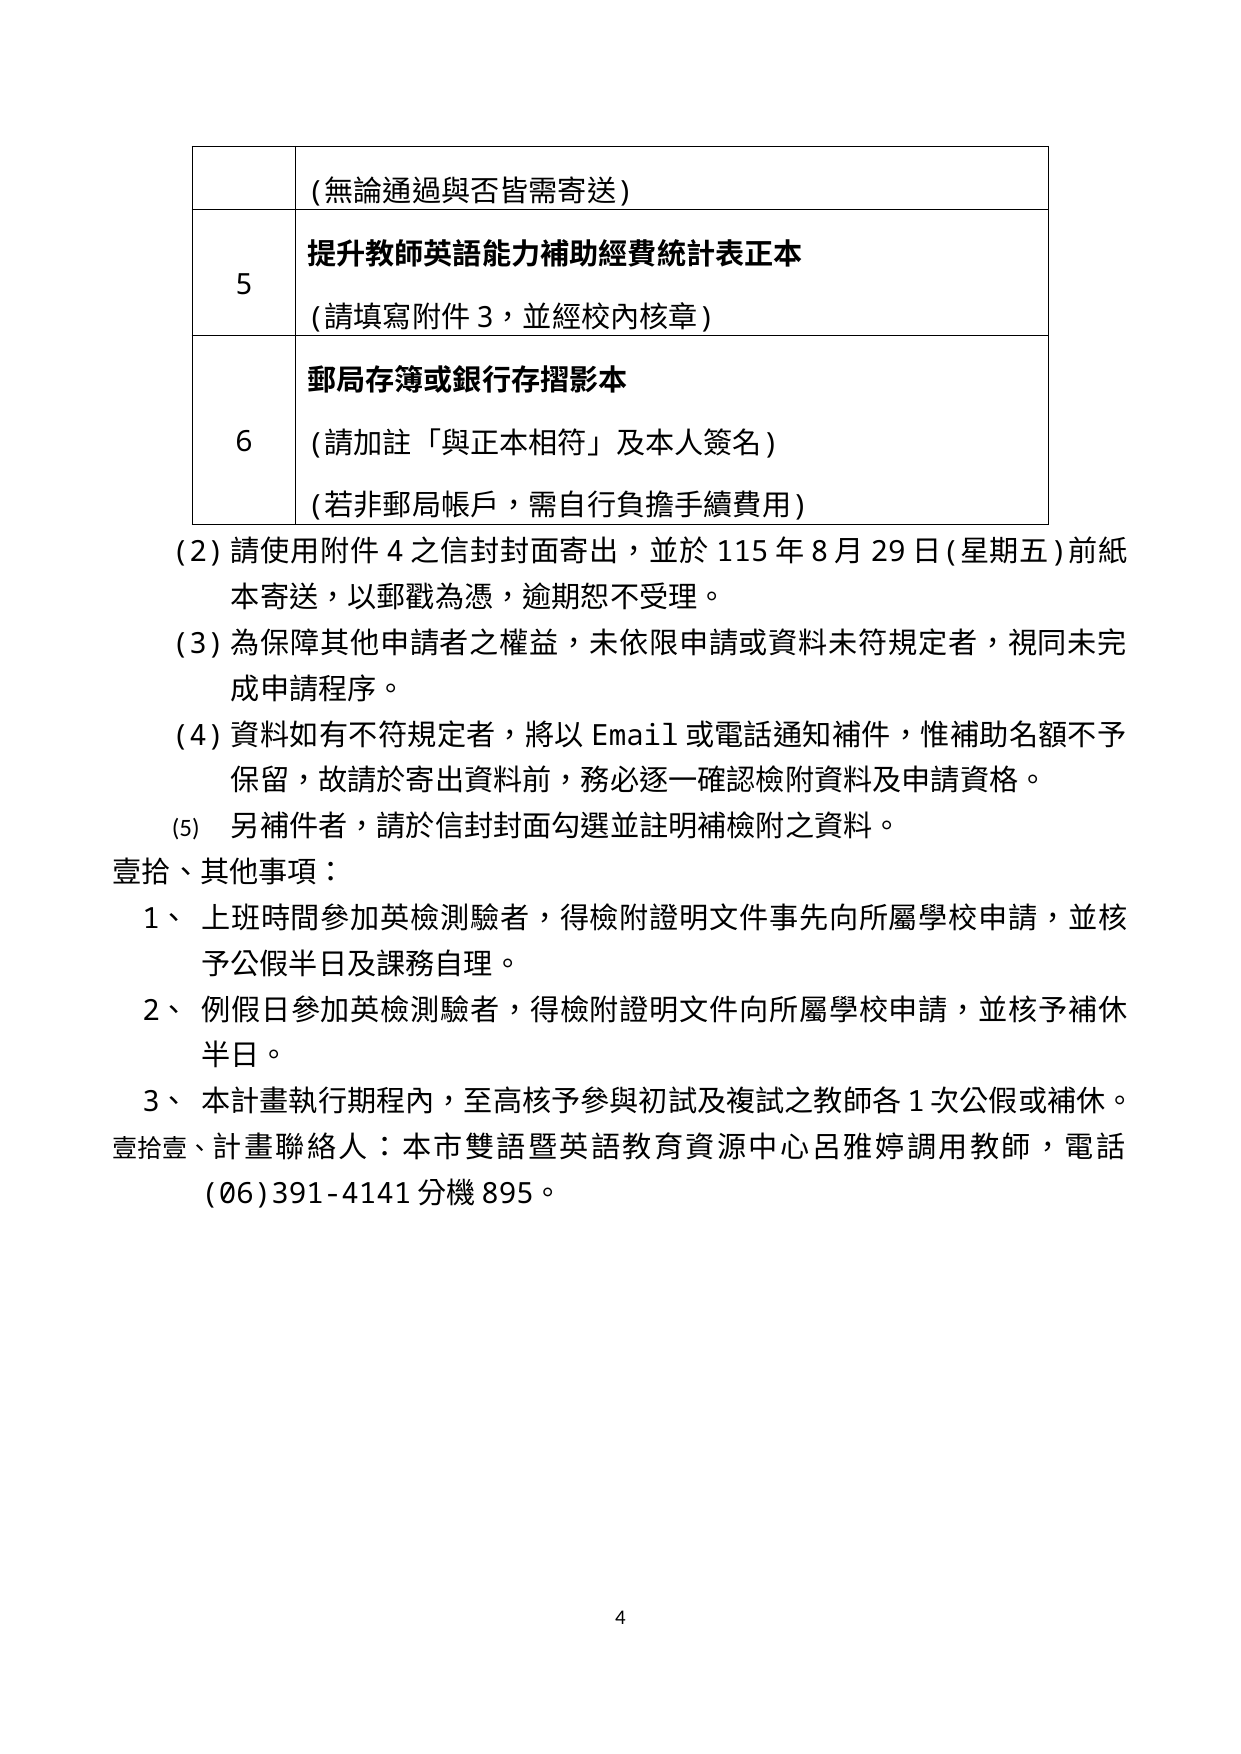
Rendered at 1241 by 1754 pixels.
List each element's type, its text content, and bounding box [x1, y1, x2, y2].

table_cell [193, 147, 295, 209]
table_cell (無論通過與否皆需寄送) [296, 147, 1048, 209]
table_cell 郵局存簿或銀行存摺影本 (請加註「與正本相符」及本人簽名) (若非郵局帳戶，需自行負擔手續費用) [296, 336, 1048, 524]
list 其他事項： [112, 846, 1128, 892]
list 例假日參加英檢測驗者，得檢附證明文件向所屬學校申請，並核予補休半日。 [142, 983, 1128, 1075]
list 資料如有不符規定者，將以Email或電話通知補件，惟補助名額不予保留，故請於寄出資料前，務必逐一確認檢附資料及申請資格。 [172, 708, 1128, 800]
list 本計畫執行期程內，至高核予參與初試及複試之教師各1次公假或補休。 [142, 1075, 1128, 1121]
list 上班時間參加英檢測驗者，得檢附證明文件事先向所屬學校申請，並核予公假半日及課務自理。 [142, 892, 1128, 983]
table_cell 提升教師英語能力補助經費統計表正本 (請填寫附件3，並經校內核章) [296, 210, 1048, 335]
list 為保障其他申請者之權益，未依限申請或資料未符規定者，視同未完成申請程序。 [172, 617, 1128, 708]
table_cell 5 [193, 210, 295, 335]
table_cell 6 [193, 336, 295, 524]
list 計畫聯絡人：本市雙語暨英語教育資源中心呂雅婷調用教師，電話(06)391-4141分機895。 [112, 1121, 1128, 1212]
list 請使用附件4之信封封面寄出，並於115年8月29日(星期五)前紙本寄送，以郵戳為憑，逾期恕不受理。 [172, 525, 1128, 617]
list 另補件者，請於信封封面勾選並註明補檢附之資料。 [172, 800, 1128, 846]
